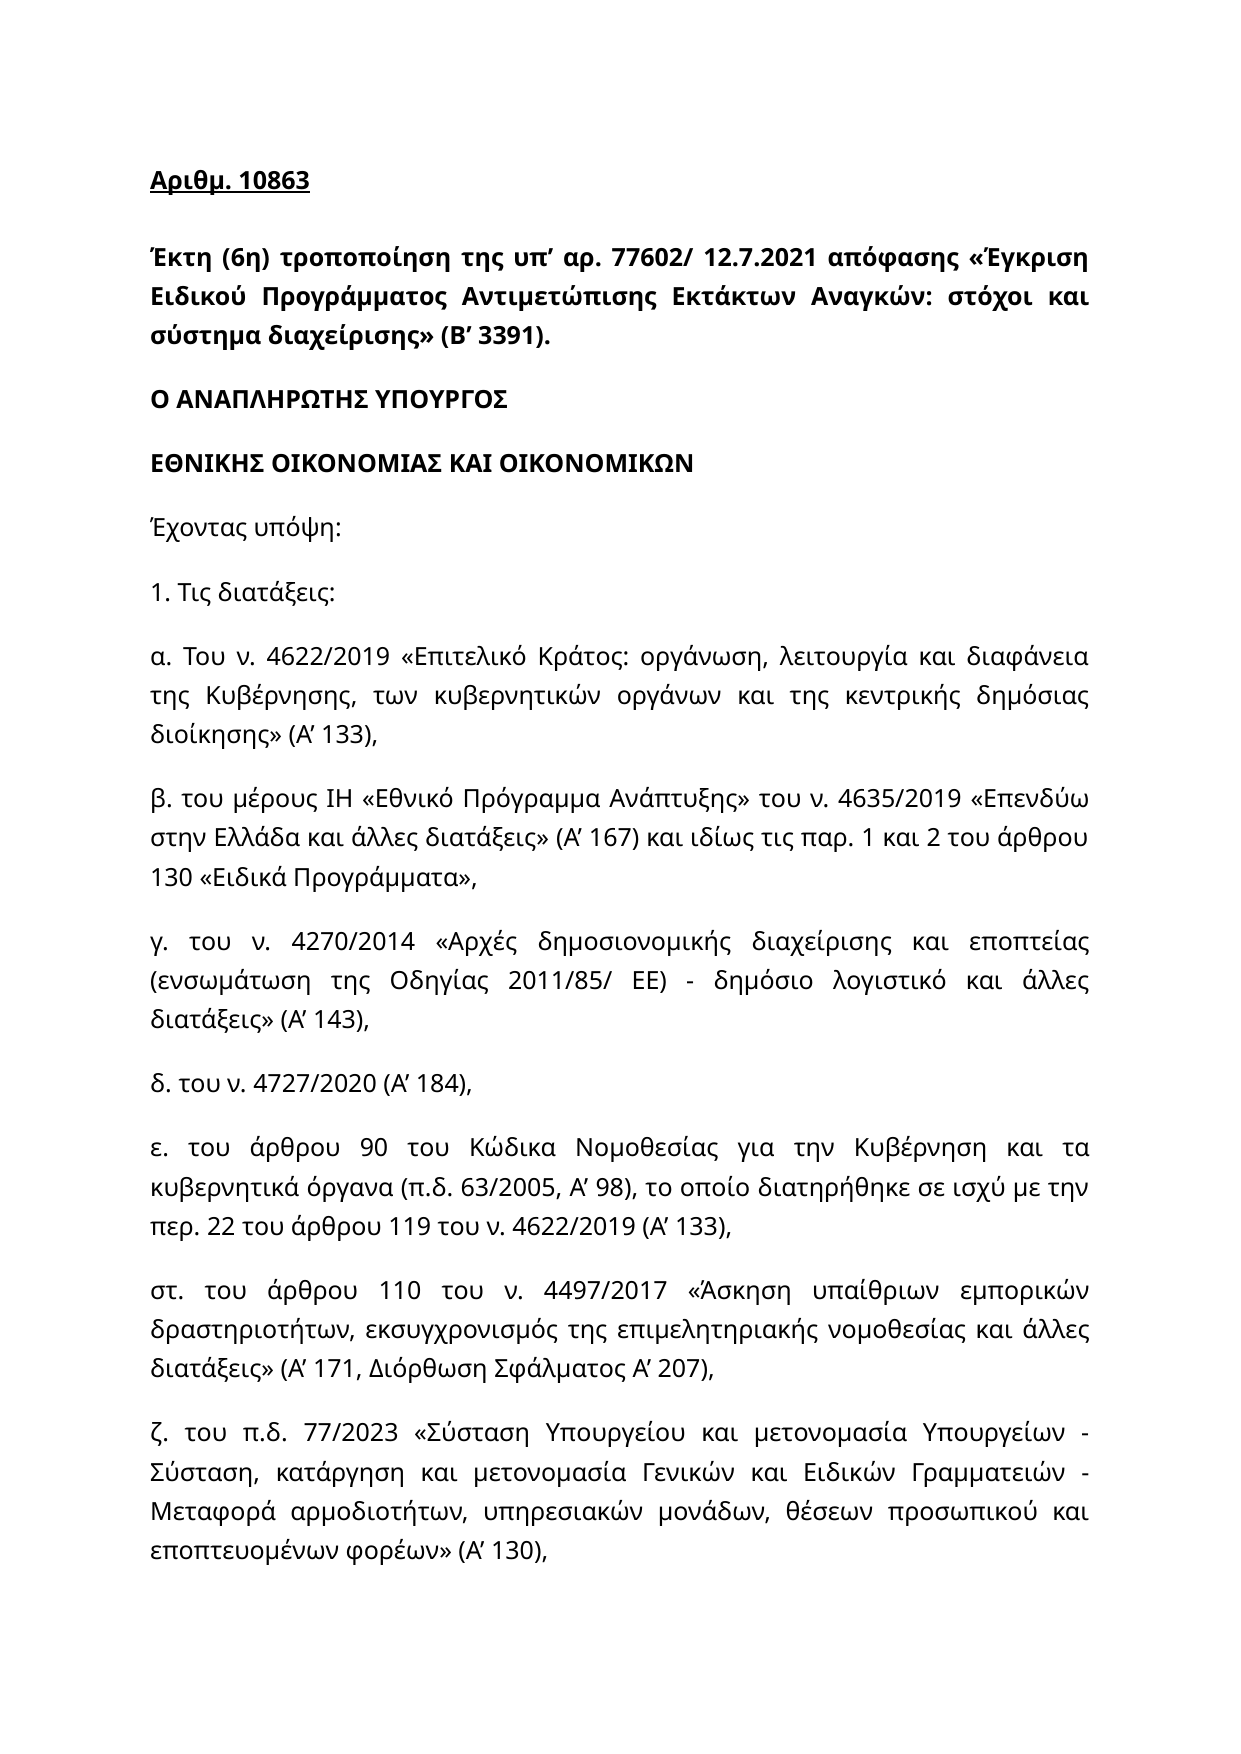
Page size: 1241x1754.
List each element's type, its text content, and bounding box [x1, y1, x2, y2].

text Έχοντας υπόψη: [150, 510, 1090, 544]
text ε. του άρθρου 90 του Κώδικα Νομοθεσίας για την Κυβέρνηση και τα κυβερνητικά όργανα (π.δ. 63/2005, Α’ 98), το οποίο διατηρήθηκε σε ισχύ με την περ. 22 του άρθρου 119 του ν. 4622/2019 (Α’ 133), [150, 1130, 1090, 1242]
text στ. του άρθρου 110 του ν. 4497/2017 «Άσκηση υπαίθριων εμπορικών δραστηριοτήτων, εκσυγχρονισμός της επιμελητηριακής νομοθεσίας και άλλες διατάξεις» (Α’ 171, Διόρθωση Σφάλματος Α’ 207), [150, 1272, 1090, 1385]
title Αριθμ. 10863 [150, 162, 1090, 197]
text γ. του ν. 4270/2014 «Αρχές δημοσιονομικής διαχείρισης και εποπτείας (ενσωμάτωση της Οδηγίας 2011/85/ ΕΕ) - δημόσιο λογιστικό και άλλες διατάξεις» (Α’ 143), [150, 923, 1090, 1036]
text ΕΘΝΙΚΗΣ ΟΙΚΟΝΟΜΙΑΣ ΚΑΙ ΟΙΚΟΝΟΜΙΚΩΝ [150, 446, 1090, 480]
text β. του μέρους ΙΗ «Εθνικό Πρόγραμμα Ανάπτυξης» του ν. 4635/2019 «Επενδύω στην Ελλάδα και άλλες διατάξεις» (Α’ 167) και ιδίως τις παρ. 1 και 2 του άρθρου 130 «Ειδικά Προγράμματα», [150, 781, 1090, 893]
text ζ. του π.δ. 77/2023 «Σύσταση Υπουργείου και μετονομασία Υπουργείων - Σύσταση, κατάργηση και μετονομασία Γενικών και Ειδικών Γραμματειών - Μεταφορά αρμοδιοτήτων, υπηρεσιακών μονάδων, θέσεων προσωπικού και εποπτευομένων φορέων» (Α’ 130), [150, 1415, 1090, 1567]
text α. Του ν. 4622/2019 «Επιτελικό Κράτος: οργάνωση, λειτουργία και διαφάνεια της Κυβέρνησης, των κυβερνητικών οργάνων και της κεντρικής δημόσιας διοίκησης» (Α’ 133), [150, 638, 1090, 751]
text 1. Τις διατάξεις: [150, 574, 1090, 608]
text Έκτη (6η) τροποποίηση της υπ’ αρ. 77602/ 12.7.2021 απόφασης «Έγκριση Ειδικού Προγράμματος Αντιμετώπισης Εκτάκτων Αναγκών: στόχοι και σύστημα διαχείρισης» (Β’ 3391). [150, 239, 1090, 352]
text Ο ΑΝΑΠΛΗΡΩΤΗΣ ΥΠΟΥΡΓΟΣ [150, 382, 1090, 416]
text δ. του ν. 4727/2020 (Α’ 184), [150, 1066, 1090, 1100]
